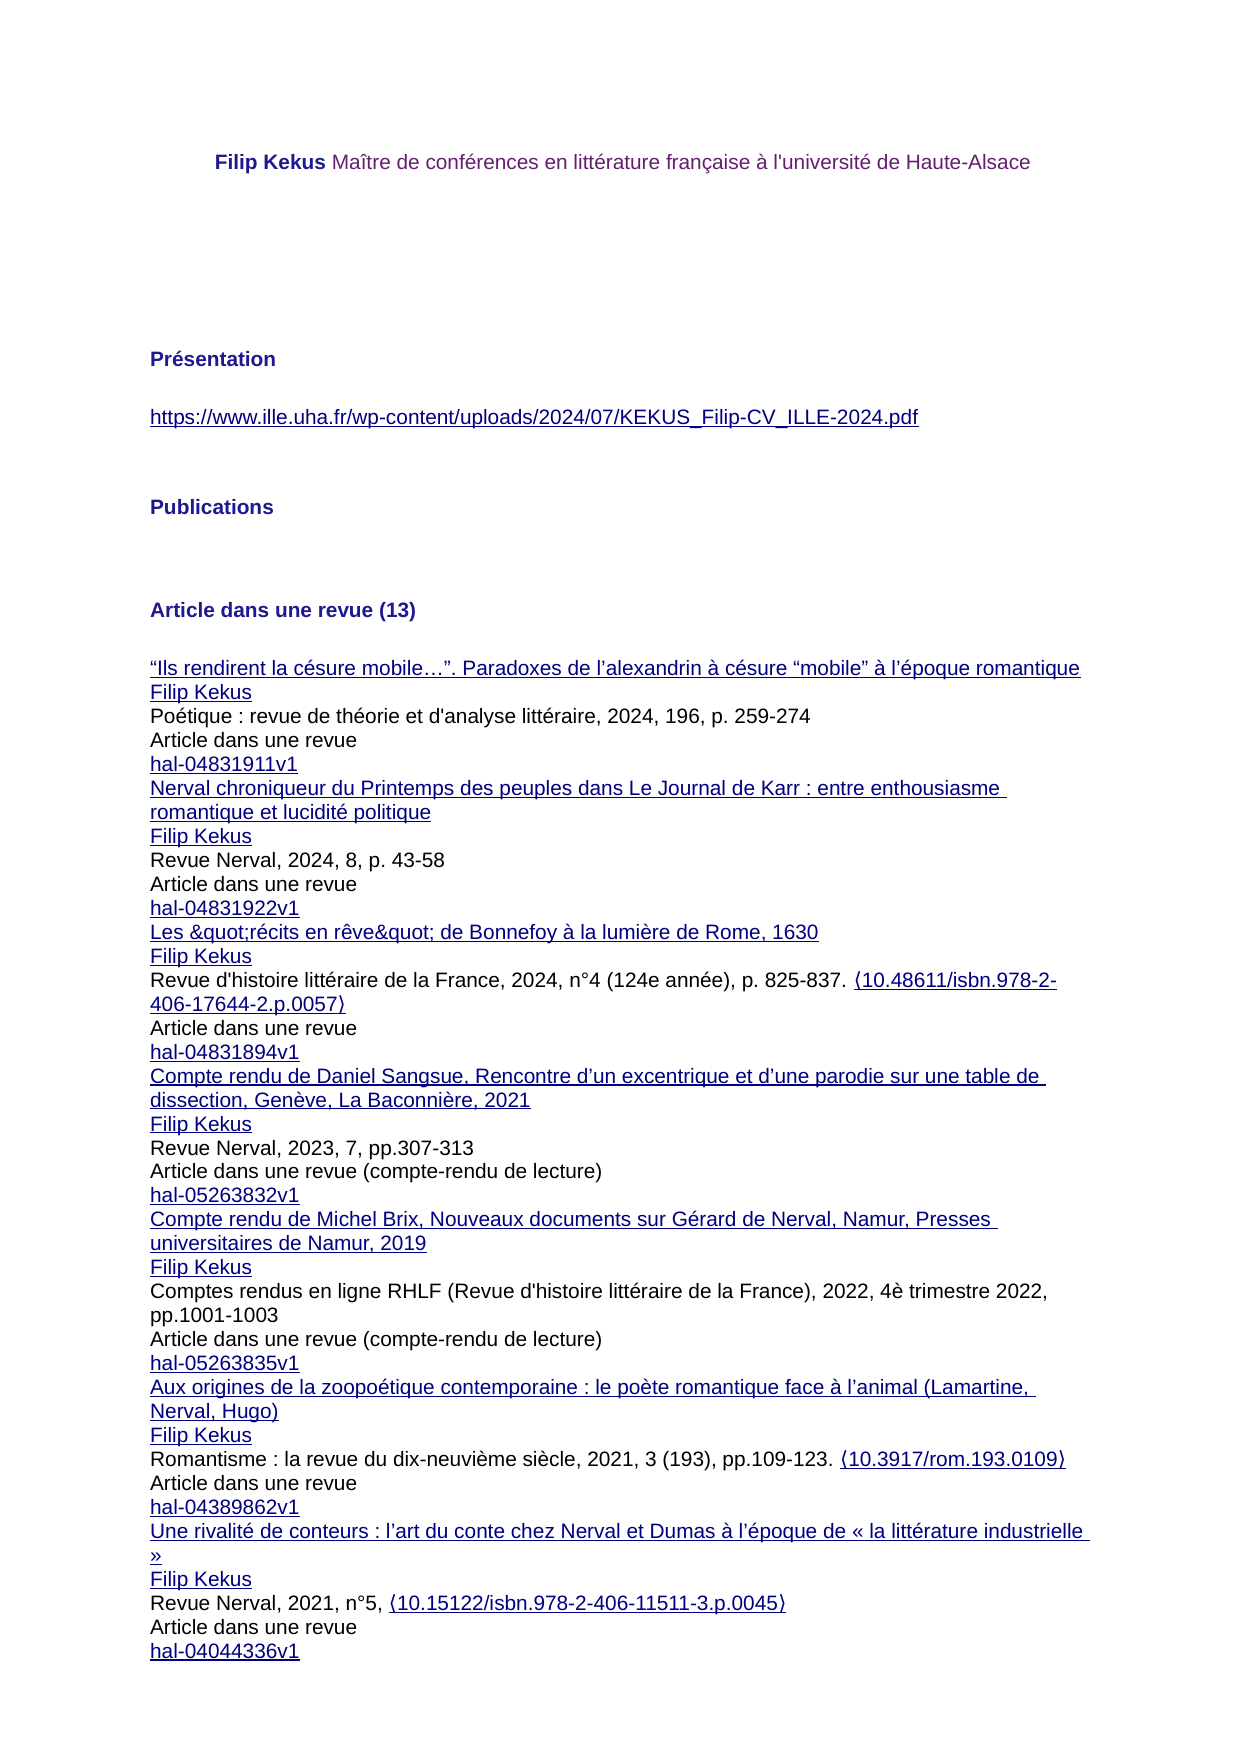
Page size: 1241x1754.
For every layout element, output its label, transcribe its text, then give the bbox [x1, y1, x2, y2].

table_cell Compte rendu de Daniel Sangsue, Rencontre d’un excentrique et d’une parodie sur une table de dissection, Genève, La Baconnière, 2021 Filip Kekus Revue Nerval, 2023, 7, pp.307-313 Article dans une revue (compte-rendu de lecture) hal-05263832v1 [150, 1064, 1090, 1207]
subtitle Publications [150, 495, 1090, 519]
table_cell Les &quot;récits en rêve&quot; de Bonnefoy à la lumière de Rome, 1630 Filip Kekus Revue d'histoire littéraire de la France, 2024, n°4 (124e année), p. 825-837. ⟨10.48611/isbn.978-2-406-17644-2.p.0057⟩ Article dans une revue hal-04831894v1 [150, 920, 1090, 1063]
text https://www.ille.uha.fr/wp-content/uploads/2024/07/KEKUS_Filip-CV_ILLE-2024.pdf [150, 405, 1090, 429]
subtitle Article dans une revue (13) [150, 598, 1090, 622]
table_cell Aux origines de la zoopoétique contemporaine : le poète romantique face à l’animal (Lamartine, Nerval, Hugo) Filip Kekus Romantisme : la revue du dix-neuvième siècle, 2021, 3 (193), pp.109-123. ⟨10.3917/rom.193.0109⟩ Article dans une revue hal-04389862v1 [150, 1375, 1090, 1519]
subtitle Filip Kekus Maître de conférences en littérature française à l'université de Haute-Alsace [150, 150, 1090, 174]
table_cell Nerval chroniqueur du Printemps des peuples dans Le Journal de Karr : entre enthousiasme romantique et lucidité politique Filip Kekus Revue Nerval, 2024, 8, p. 43-58 Article dans une revue hal-04831922v1 [150, 776, 1090, 920]
table_cell Compte rendu de Michel Brix, Nouveaux documents sur Gérard de Nerval, Namur, Presses universitaires de Namur, 2019 Filip Kekus Comptes rendus en ligne RHLF (Revue d'histoire littéraire de la France), 2022, 4è trimestre 2022, pp.1001-1003 Article dans une revue (compte-rendu de lecture) hal-05263835v1 [150, 1207, 1090, 1375]
subtitle Présentation [150, 347, 1090, 371]
table_cell » Filip Kekus Revue Nerval, 2021, n°5, ⟨10.15122/isbn.978-2-406-11511-3.p.0045⟩ Article dans une revue hal-04044336v1 [150, 1541, 1090, 1662]
table_header “Ils rendirent la césure mobile…”. Paradoxes de l’alexandrin à césure “mobile” à l’époque romantique Filip Kekus Poétique : revue de théorie et d'analyse littéraire, 2024, 196, p. 259-274 Article dans une revue hal-04831911v1 [150, 656, 1090, 776]
table_cell Une rivalité de conteurs : l’art du conte chez Nerval et Dumas à l’époque de « la littérature industrielle [150, 1519, 1090, 1540]
